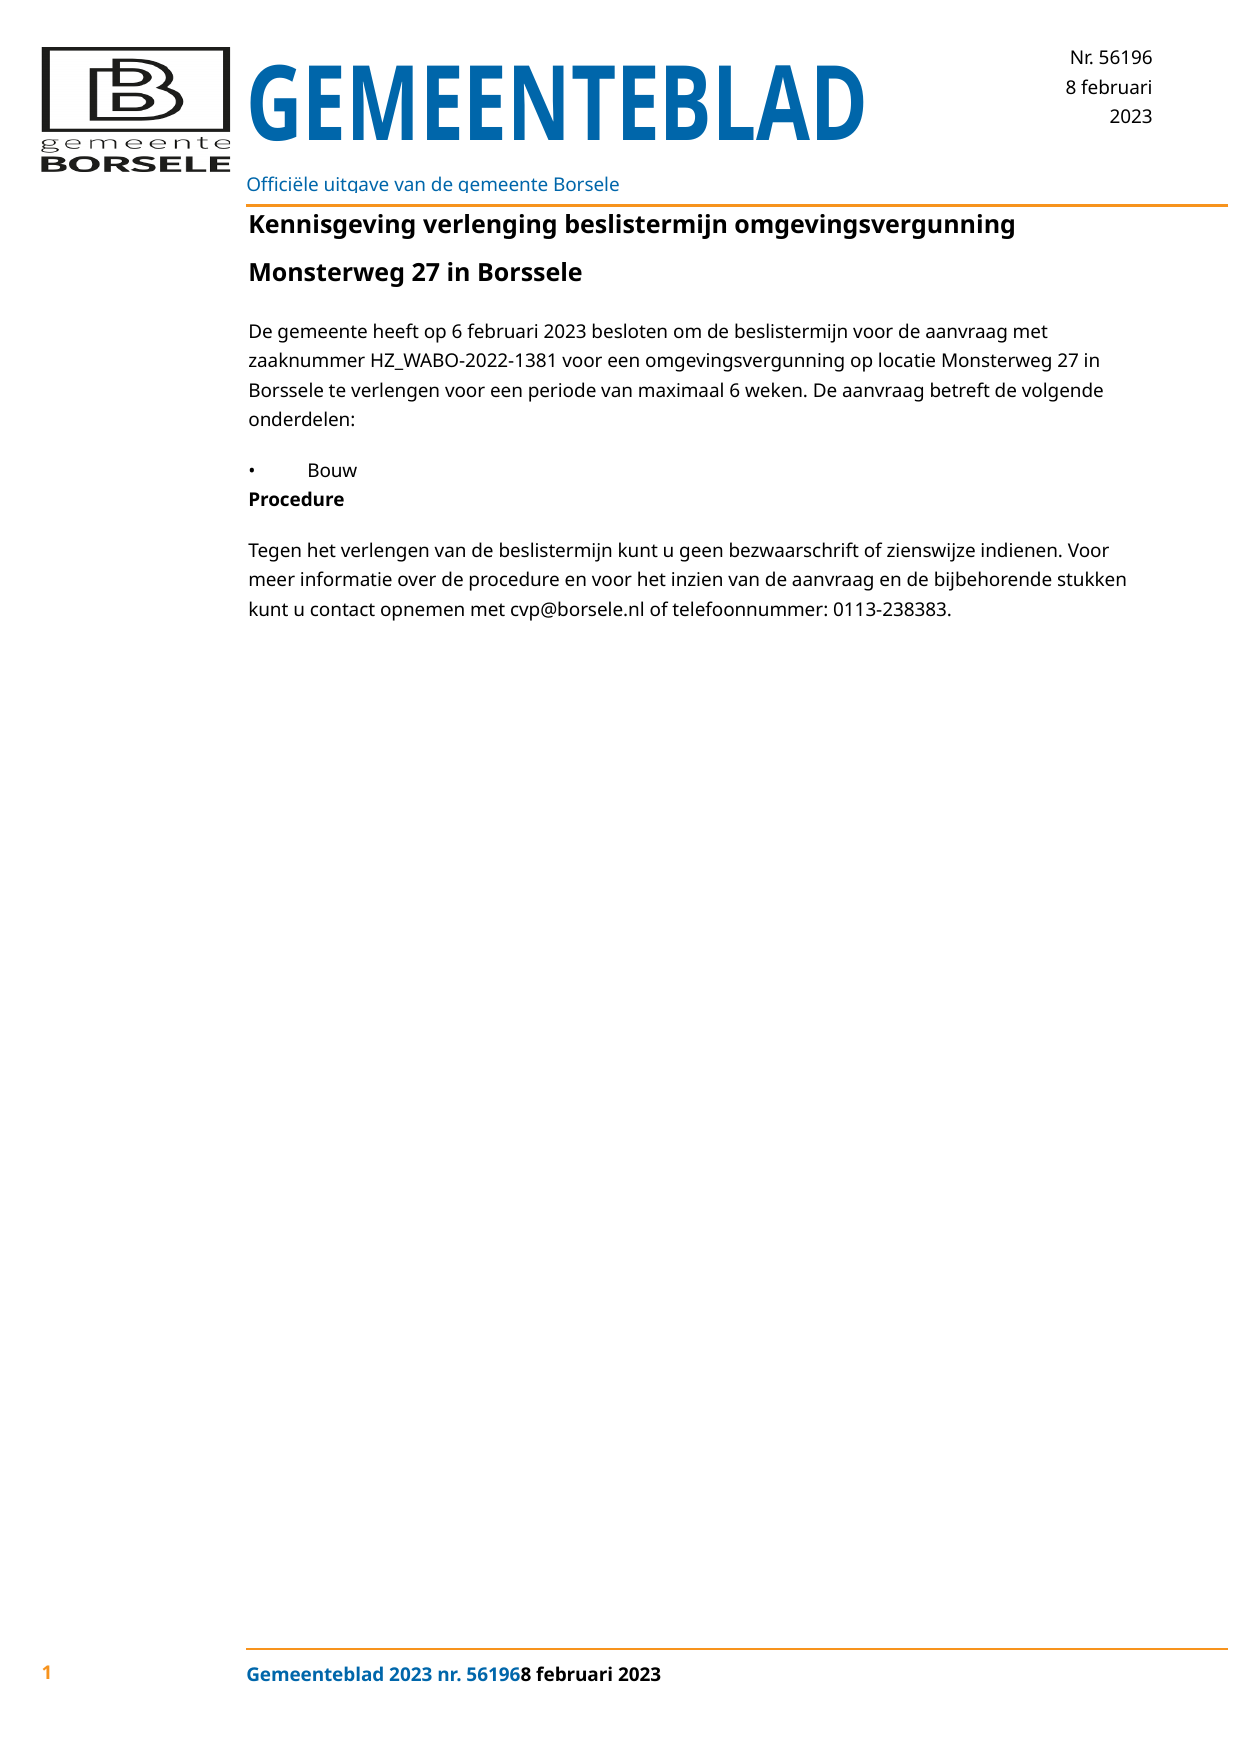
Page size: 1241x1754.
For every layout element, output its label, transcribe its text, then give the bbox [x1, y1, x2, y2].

list Bouw [248, 457, 1152, 483]
text De gemeente heeft op 6 februari 2023 besloten om de beslistermijn voor de aanvraag met zaaknummer HZ_WABO-2022-1381 voor een omgevingsvergunning op locatie Monsterweg 27 in Borssele te verlengen voor een periode van maximaal 6 weken. De aanvraag betreft de volgende onderdelen: [248, 318, 1152, 432]
text Kennisgeving verlenging beslistermijn omgevingsvergunning Monsterweg 27 in Borssele [248, 207, 1152, 288]
text Procedure [248, 487, 1152, 512]
picture [41, 47, 231, 172]
text Tegen het verlengen van de beslistermijn kunt u geen bezwaarschrift of zienswijze indienen. Voor meer informatie over de procedure en voor het inzien van de aanvraag en de bijbehorende stukken kunt u contact opnemen met cvp@borsele.nl of telefoonnummer: 0113-238383. [248, 537, 1152, 622]
